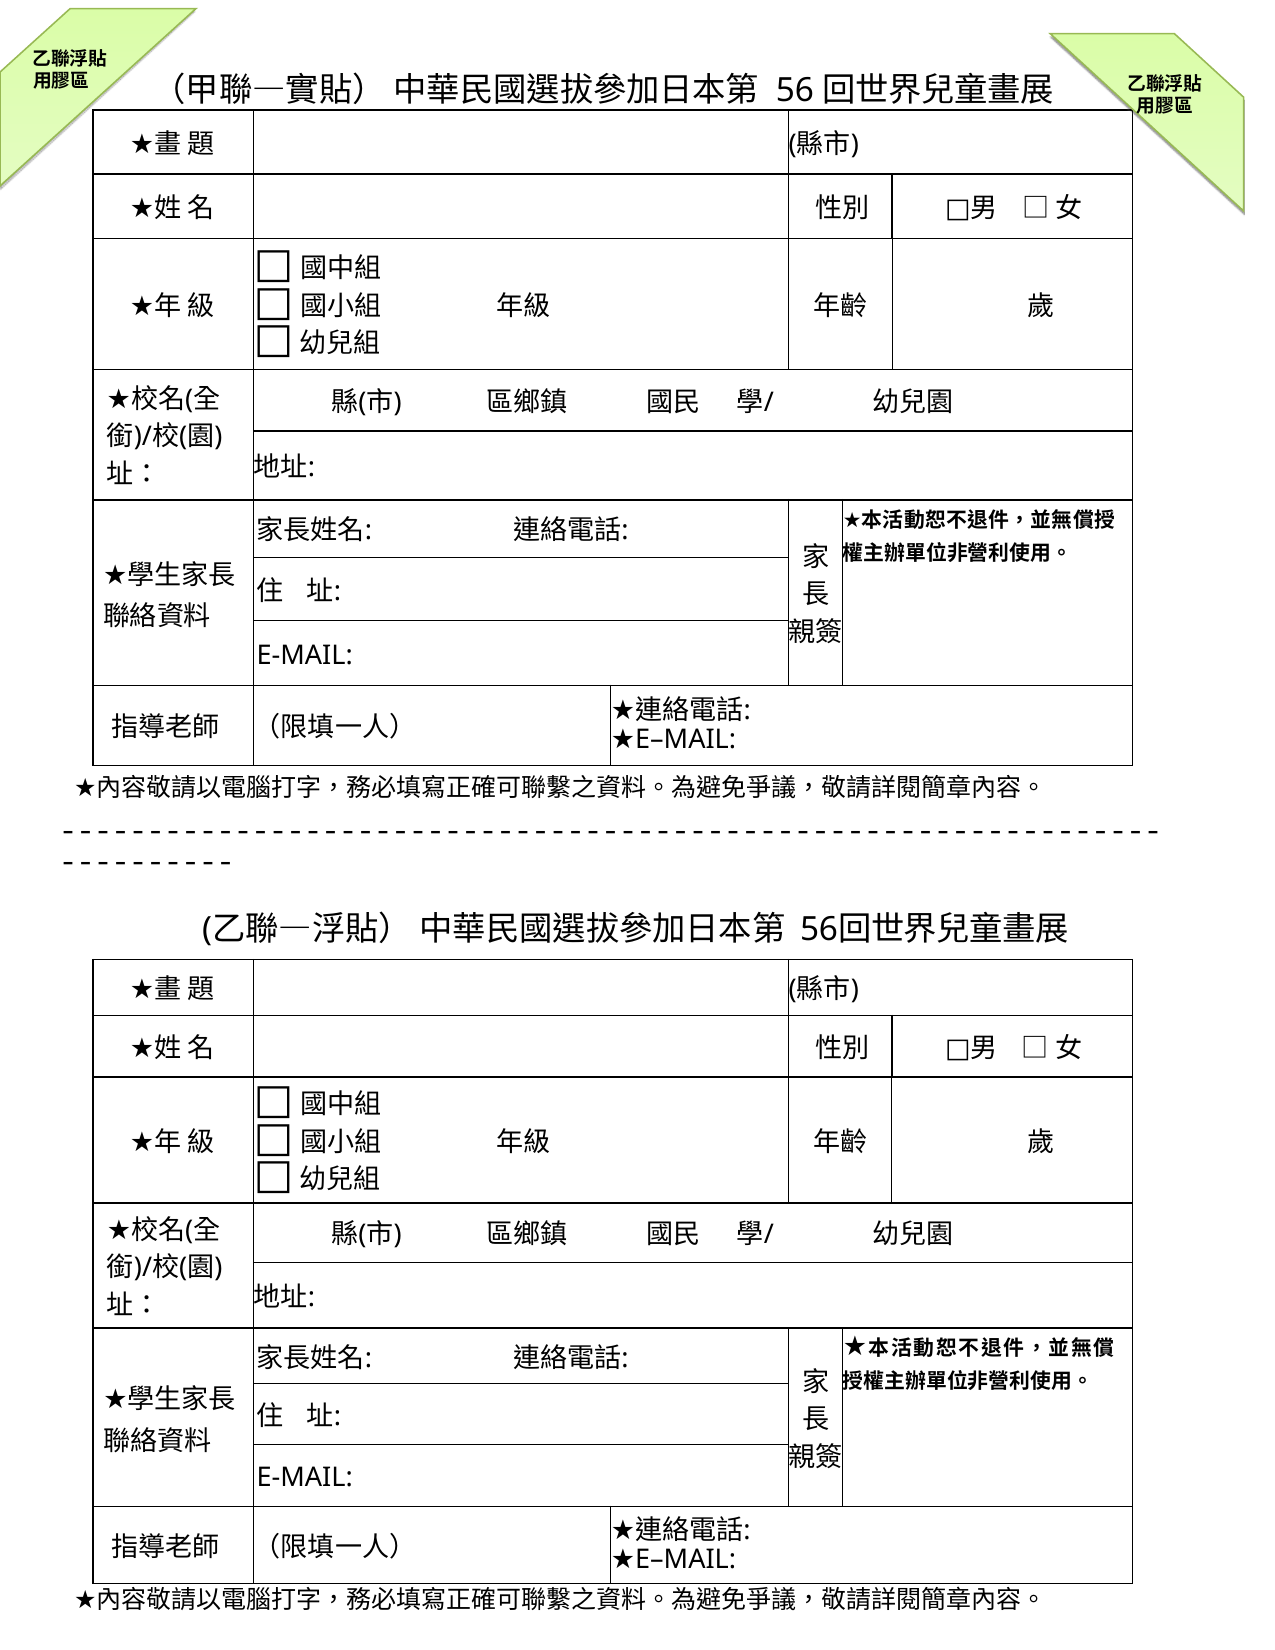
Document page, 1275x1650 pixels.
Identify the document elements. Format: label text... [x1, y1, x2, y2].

table_cell 指導老師 [94, 1507, 253, 1583]
table_cell 住 址: [254, 558, 515, 620]
table_cell [515, 1263, 788, 1327]
text ★內容敬請以電腦打字，務必填寫正確可聯繫之資料。為避免爭議，敬請詳閱簡章內容。 [74, 1584, 1166, 1615]
table_cell ★姓 名 [94, 175, 253, 237]
table_cell ★連絡電話: ★E–MAIL: [611, 1507, 1132, 1583]
table_cell （限填一人） [254, 686, 610, 765]
table_cell ★校名(全銜)/校(園)址： [94, 1204, 253, 1327]
table_cell （限填一人） [254, 1507, 610, 1583]
table_cell ★學生家長聯絡資料 [94, 501, 253, 684]
table_cell [254, 1016, 788, 1076]
table_cell □男 □ 女 [893, 1016, 1132, 1076]
text ★內容敬請以電腦打字，務必填寫正確可聯繫之資料。為避免爭議，敬請詳閱簡章內容。 [74, 771, 1166, 802]
table_cell ★本活動恕不退件，並無償授權主辦單位非營利使用。 [843, 1329, 1132, 1506]
table_header ★畫 題 [94, 960, 253, 1014]
table_cell 性別 [789, 1016, 891, 1076]
table_cell [1005, 432, 1132, 499]
table_cell ★學生家長聯絡資料 [94, 1329, 253, 1506]
table_cell [254, 175, 788, 237]
table_cell 年齡 [789, 239, 892, 369]
table_cell ★校名(全銜)/校(園)址： [94, 370, 253, 499]
table_cell 地址: [254, 1263, 514, 1327]
table_cell ★年 級 [94, 1078, 253, 1202]
table_header [254, 960, 788, 1014]
table_header (縣市) [789, 960, 1132, 1014]
table_cell E-MAIL: [254, 621, 788, 684]
table_cell [515, 432, 788, 499]
table_cell 歲 [892, 1078, 1132, 1202]
table_cell ★姓 名 [94, 1016, 253, 1076]
table_cell 家 長 親簽 [789, 1329, 842, 1506]
table_cell 縣(市) 區鄉鎮 國民 學/ 幼兒園 [254, 370, 1132, 430]
table_cell 家長姓名: 連絡電話: [254, 501, 788, 557]
text ------------------------------------------------------------------------- [59, 815, 1166, 877]
text （甲聯—實貼） 中華民國選拔參加日本第 56 回世界兒童畫展 [92, 72, 1126, 109]
table_cell E-MAIL: [254, 1445, 788, 1506]
table_cell ★年 級 [94, 239, 253, 369]
table_cell □ 國中組 □ 國小組 年級 □ 幼兒組 [254, 239, 788, 369]
table_cell 性別 [789, 175, 891, 237]
table_cell [788, 1263, 1005, 1327]
table_cell 歲 [893, 239, 1132, 369]
table_header (縣市) [789, 111, 1132, 173]
table_cell 年齡 [789, 1078, 891, 1202]
table_cell 家長姓名: 連絡電話: [254, 1329, 788, 1383]
table_cell ★連絡電話: ★E–MAIL: [611, 686, 1132, 765]
text (乙聯—浮貼） 中華民國選拔參加日本第 56回世界兒童畫展 [104, 915, 1166, 946]
table_cell 地址: [254, 432, 515, 499]
table_cell 家 長 親簽 [789, 501, 842, 684]
table_cell 指導老師 [94, 686, 253, 765]
table_cell 縣(市) 區鄉鎮 國民 學/ 幼兒園 [254, 1204, 1132, 1261]
table_cell □ 國中組 □ 國小組 年級 □ 幼兒組 [254, 1078, 788, 1202]
table_cell ★本活動恕不退件，並無償授權主辦單位非營利使用。 [843, 501, 1132, 684]
table_cell [515, 558, 788, 620]
table_cell [1005, 1263, 1132, 1327]
table_cell [515, 1384, 788, 1444]
table_header [254, 111, 788, 173]
table_cell □男 □ 女 [893, 175, 1132, 237]
table_cell 住 址: [254, 1384, 514, 1444]
table_cell [788, 432, 1005, 499]
table_header ★畫 題 [94, 111, 253, 173]
